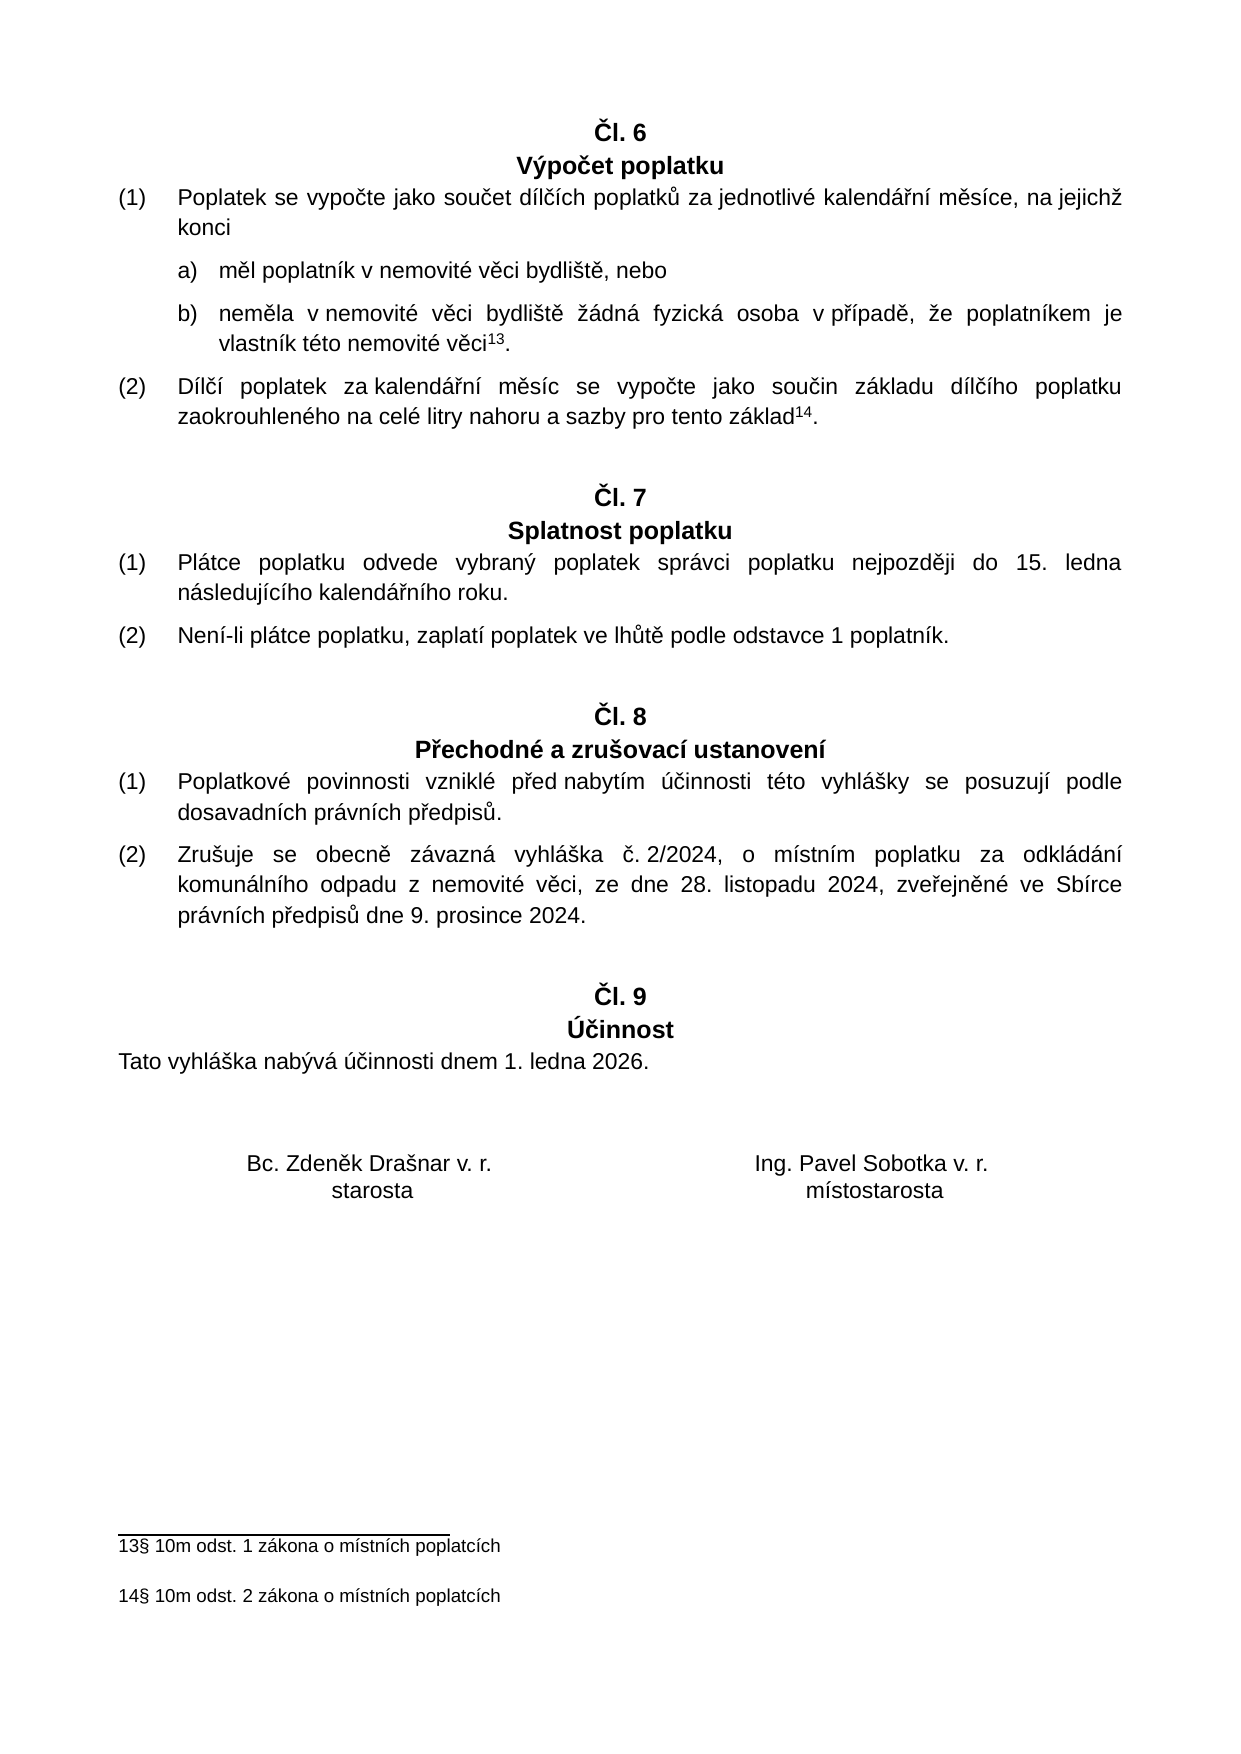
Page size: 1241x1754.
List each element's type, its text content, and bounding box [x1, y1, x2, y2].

subtitle Čl. 9 Účinnost [118, 982, 1122, 1044]
table_cell [118, 1209, 620, 1327]
list neměla v nemovité věci bydliště žádná fyzická osoba v případě, že poplatníkem je vlastník této nemovité věci. [177, 300, 1122, 356]
text Tato vyhláška nabývá účinnosti dnem 1. ledna 2026. [118, 1048, 1122, 1074]
list Poplatkové povinnosti vzniklé před nabytím účinnosti této vyhlášky se posuzují podle dosavadních právních předpisů. [118, 768, 1122, 825]
table_header Ing. Pavel Sobotka v. r. místostarosta [620, 1091, 1122, 1209]
list Zrušuje se obecně závazná vyhláška č. 2/2024, o místním poplatku za odkládání komunálního odpadu z nemovité věci, ze dne 28. listopadu 2024, zveřejněné ve Sbírce právních předpisů dne 9. prosince 2024. [118, 841, 1122, 928]
list Dílčí poplatek za kalendářní měsíc se vypočte jako součin základu dílčího poplatku zaokrouhleného na celé litry nahoru a sazby pro tento základ. [118, 373, 1122, 429]
text (2) Není-li plátce poplatku, zaplatí poplatek ve lhůtě podle odstavce 1 poplatník. [118, 622, 1122, 648]
subtitle Čl. 6 Výpočet poplatku [118, 118, 1122, 180]
list měl poplatník v nemovité věci bydliště, nebo [177, 257, 1122, 283]
list § 10m odst. 2 zákona o místních poplatcích [118, 1585, 1122, 1607]
list Poplatek se vypočte jako součet dílčích poplatků za jednotlivé kalendářní měsíce, na jejichž konci [118, 184, 1122, 241]
table_header Bc. Zdeněk Drašnar v. r. starosta [118, 1091, 620, 1209]
text (1) Plátce poplatku odvede vybraný poplatek správci poplatku nejpozději do 15. ledna následujícího kalendářního roku. [118, 549, 1122, 606]
subtitle Čl. 7 Splatnost poplatku [118, 483, 1122, 545]
subtitle Čl. 8 Přechodné a zrušovací ustanovení [118, 702, 1122, 764]
list § 10m odst. 1 zákona o místních poplatcích [118, 1535, 1122, 1556]
table_cell [620, 1209, 1122, 1327]
